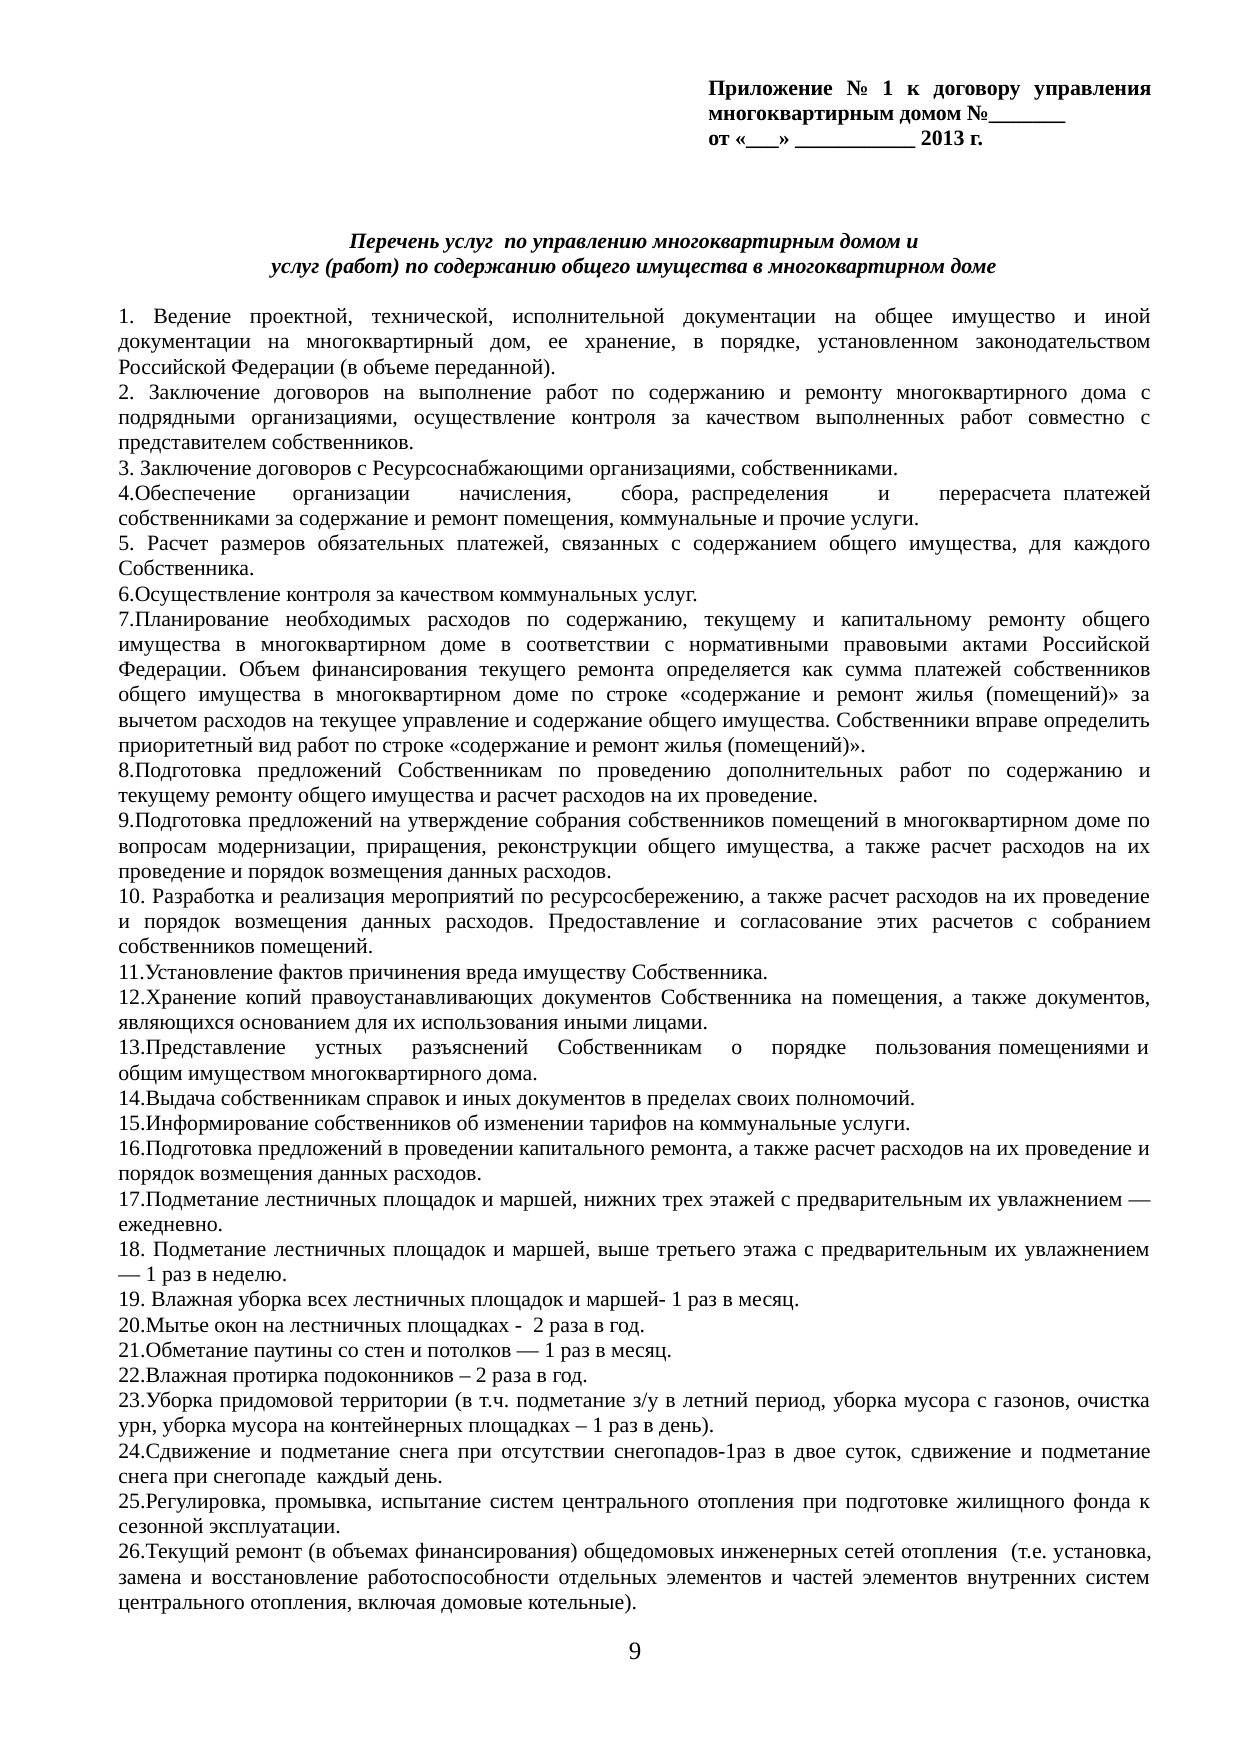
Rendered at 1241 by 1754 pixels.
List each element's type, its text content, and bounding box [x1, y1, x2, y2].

text 25.Регулировка, промывка, испытание систем центрального отопления при подготовке жилищного фонда к сезонной эксплуатации. [118, 1488, 1152, 1538]
text 1. Ведение проектной, технической, исполнительной документации на общее имущество и иной документации на многоквартирный дом, ее хранение, в порядке, установленном законодательством Российской Федерации (в объеме переданной). [118, 303, 1152, 379]
text 5. Расчет размеров обязательных платежей, связанных с содержанием общего имущества, для каждого Собственника. [118, 530, 1152, 581]
text 23.Уборка придомовой территории (в т.ч. подметание з/у в летний период, уборка мусора с газонов, очистка урн, уборка мусора на контейнерных площадках – 1 раз в день). [118, 1387, 1152, 1438]
text 11.Установление фактов причинения вреда имуществу Собственника. [118, 959, 1152, 984]
text Перечень услуг по управлению многоквартирным домом и [118, 228, 1152, 253]
text 8.Подготовка предложений Собственникам по проведению дополнительных работ по содержанию и текущему ремонту общего имущества и расчет расходов на их проведение. [118, 757, 1152, 807]
text 14.Выдача собственникам справок и иных документов в пределах своих полномочий. [118, 1085, 1152, 1110]
text 9.Подготовка предложений на утверждение собрания собственников помещений в многоквартирном доме по вопросам модернизации, приращения, реконструкции общего имущества, а также расчет расходов на их проведение и порядок возмещения данных расходов. [118, 807, 1152, 883]
text 6.Осуществление контроля за качеством коммунальных услуг. [118, 581, 1152, 606]
text 16.Подготовка предложений в проведении капитального ремонта, а также расчет расходов на их проведение и порядок возмещения данных расходов. [118, 1135, 1152, 1186]
text 12.Хранение копий правоустанавливающих документов Собственника на помещения, а также документов, являющихся основанием для их использования иными лицами. [118, 984, 1152, 1034]
text 24.Сдвижение и подметание снега при отсутствии снегопадов-1раз в двое суток, сдвижение и подметание снега при снегопаде каждый день. [118, 1438, 1152, 1488]
text 4.Обеспечение организации начисления, сбора, распределения и перерасчета платежей собственниками за содержание и ремонт помещения, коммунальные и прочие услуги. [118, 480, 1152, 530]
text от «___» ___________ 2013 г. [708, 125, 1152, 151]
text услуг (работ) по содержанию общего имущества в многоквартирном доме [118, 253, 1152, 278]
text 7.Планирование необходимых расходов по содержанию, текущему и капитальному ремонту общего имущества в многоквартирном доме в соответствии с нормативными правовыми актами Российской Федерации. Объем финансирования текущего ремонта определяется как сумма платежей собственников общего имущества в многоквартирном доме по строке «содержание и ремонт жилья (помещений)» за вычетом расходов на текущее управление и содержание общего имущества. Собственники вправе определить приоритетный вид работ по строке «содержание и ремонт жилья (помещений)». [118, 606, 1152, 757]
text 26.Текущий ремонт (в объемах финансирования) общедомовых инженерных сетей отопления (т.е. установка, замена и восстановление работоспособности отдельных элементов и частей элементов внутренних систем центрального отопления, включая домовые котельные). [118, 1538, 1152, 1614]
text 3. Заключение договоров с Ресурсоснабжающими организациями, собственниками. [118, 454, 1152, 480]
text 2. Заключение договоров на выполнение работ по содержанию и ремонту многоквартирного дома с подрядными организациями, осуществление контроля за качеством выполненных работ совместно с представителем собственников. [118, 379, 1152, 454]
text 10. Разработка и реализация мероприятий по ресурсосбережению, а также расчет расходов на их проведение и порядок возмещения данных расходов. Предоставление и согласование этих расчетов с собранием собственников помещений. [118, 883, 1152, 959]
text 18. Подметание лестничных площадок и маршей, выше третьего этажа с предварительным их увлажнением — 1 раз в неделю. [118, 1236, 1152, 1286]
text Приложение № 1 к договору управления многоквартирным домом №_______ [708, 75, 1152, 125]
text 15.Информирование собственников об изменении тарифов на коммунальные услуги. [118, 1110, 1152, 1135]
text 19. Влажная уборка всех лестничных площадок и маршей- 1 раз в месяц. [118, 1286, 1152, 1312]
text 17.Подметание лестничных площадок и маршей, нижних трех этажей с предварительным их увлажнением — ежедневно. [118, 1186, 1152, 1236]
text 13.Представление устных разъяснений Собственникам о порядке пользования помещениями и общим имуществом многоквартирного дома. [118, 1034, 1152, 1085]
text 21.Обметание паутины со стен и потолков — 1 раз в месяц. [118, 1337, 1152, 1362]
text 22.Влажная протирка подоконников – 2 раза в год. [118, 1362, 1152, 1387]
text 20.Мытье окон на лестничных площадках - 2 раза в год. [118, 1312, 1152, 1337]
